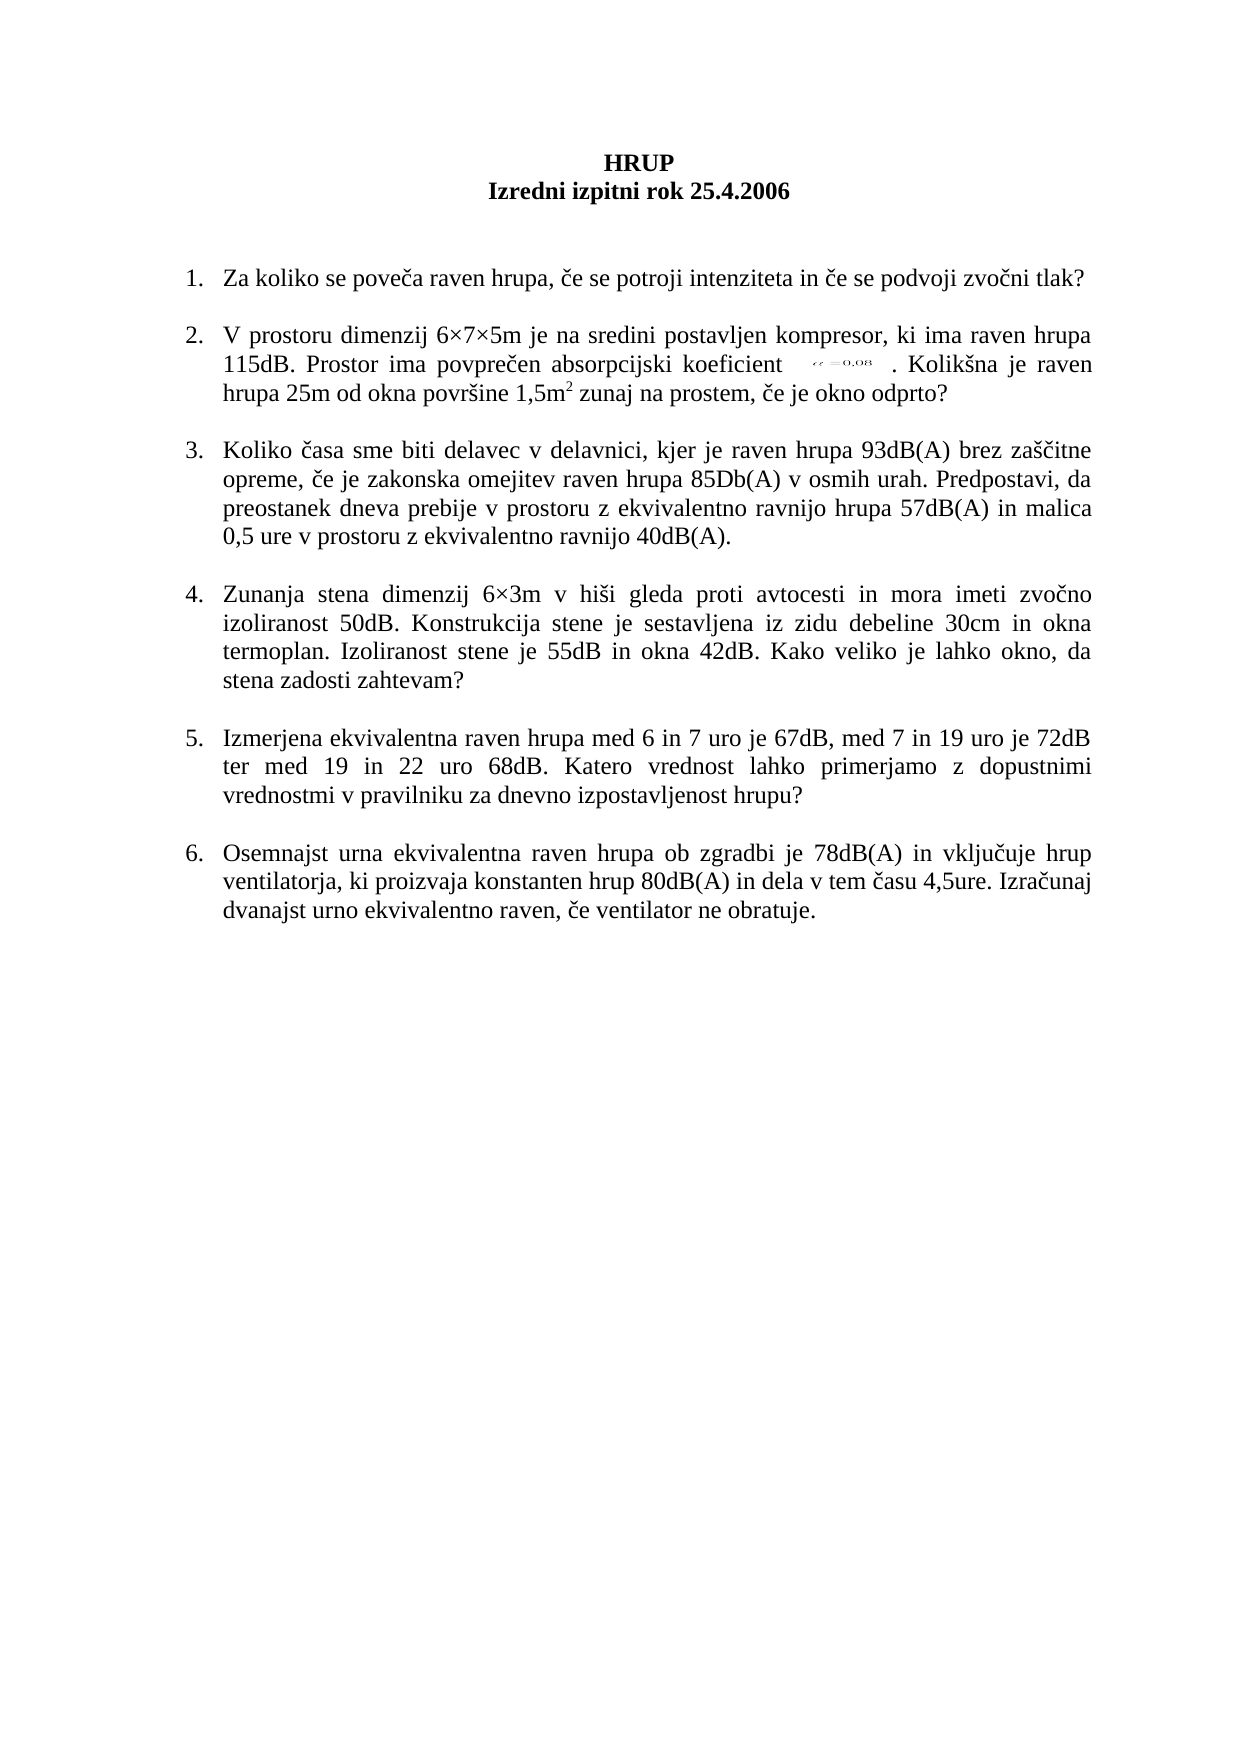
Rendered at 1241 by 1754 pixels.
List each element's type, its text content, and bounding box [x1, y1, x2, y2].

list Koliko časa sme biti delavec v delavnici, kjer je raven hrupa 93dB(A) brez zaščitne opreme, če je zakonska omejitev raven hrupa 85Db(A) v osmih urah. Predpostavi, da preostanek dneva prebije v prostoru z ekvivalentno ravnijo hrupa 57dB(A) in malica 0,5 ure v prostoru z ekvivalentno ravnijo 40dB(A). [185, 435, 1093, 550]
list Izmerjena ekvivalentna raven hrupa med 6 in 7 uro je 67dB, med 7 in 19 uro je 72dB ter med 19 in 22 uro 68dB. Katero vrednost lahko primerjamo z dopustnimi vrednostmi v pravilniku za dnevno izpostavljenost hrupu? [185, 723, 1093, 809]
list Za koliko se poveča raven hrupa, če se potroji intenziteta in če se podvoji zvočni tlak? [185, 263, 1093, 291]
text HRUP [185, 148, 1093, 176]
list Osemnajst urna ekvivalentna raven hrupa ob zgradbi je 78dB(A) in vključuje hrup ventilatorja, ki proizvaja konstanten hrup 80dB(A) in dela v tem času 4,5ure. Izračunaj dvanajst urno ekvivalentno raven, če ventilator ne obratuje. [185, 838, 1093, 924]
list Zunanja stena dimenzij 6×3m v hiši gleda proti avtocesti in mora imeti zvočno izoliranost 50dB. Konstrukcija stene je sestavljena iz zidu debeline 30cm in okna termoplan. Izoliranost stene je 55dB in okna 42dB. Kako veliko je lahko okno, da stena zadosti zahtevam? [185, 579, 1093, 694]
list V prostoru dimenzij 6×7×5m je na sredini postavljen kompresor, ki ima raven hrupa 115dB. Prostor ima povprečen absorpcijski koeficient . Kolikšna je raven hrupa 25m od okna površine 1,5m2 zunaj na prostem, če je okno odprto? [185, 320, 1093, 406]
text Izredni izpitni rok 25.4.2006 [185, 176, 1093, 205]
